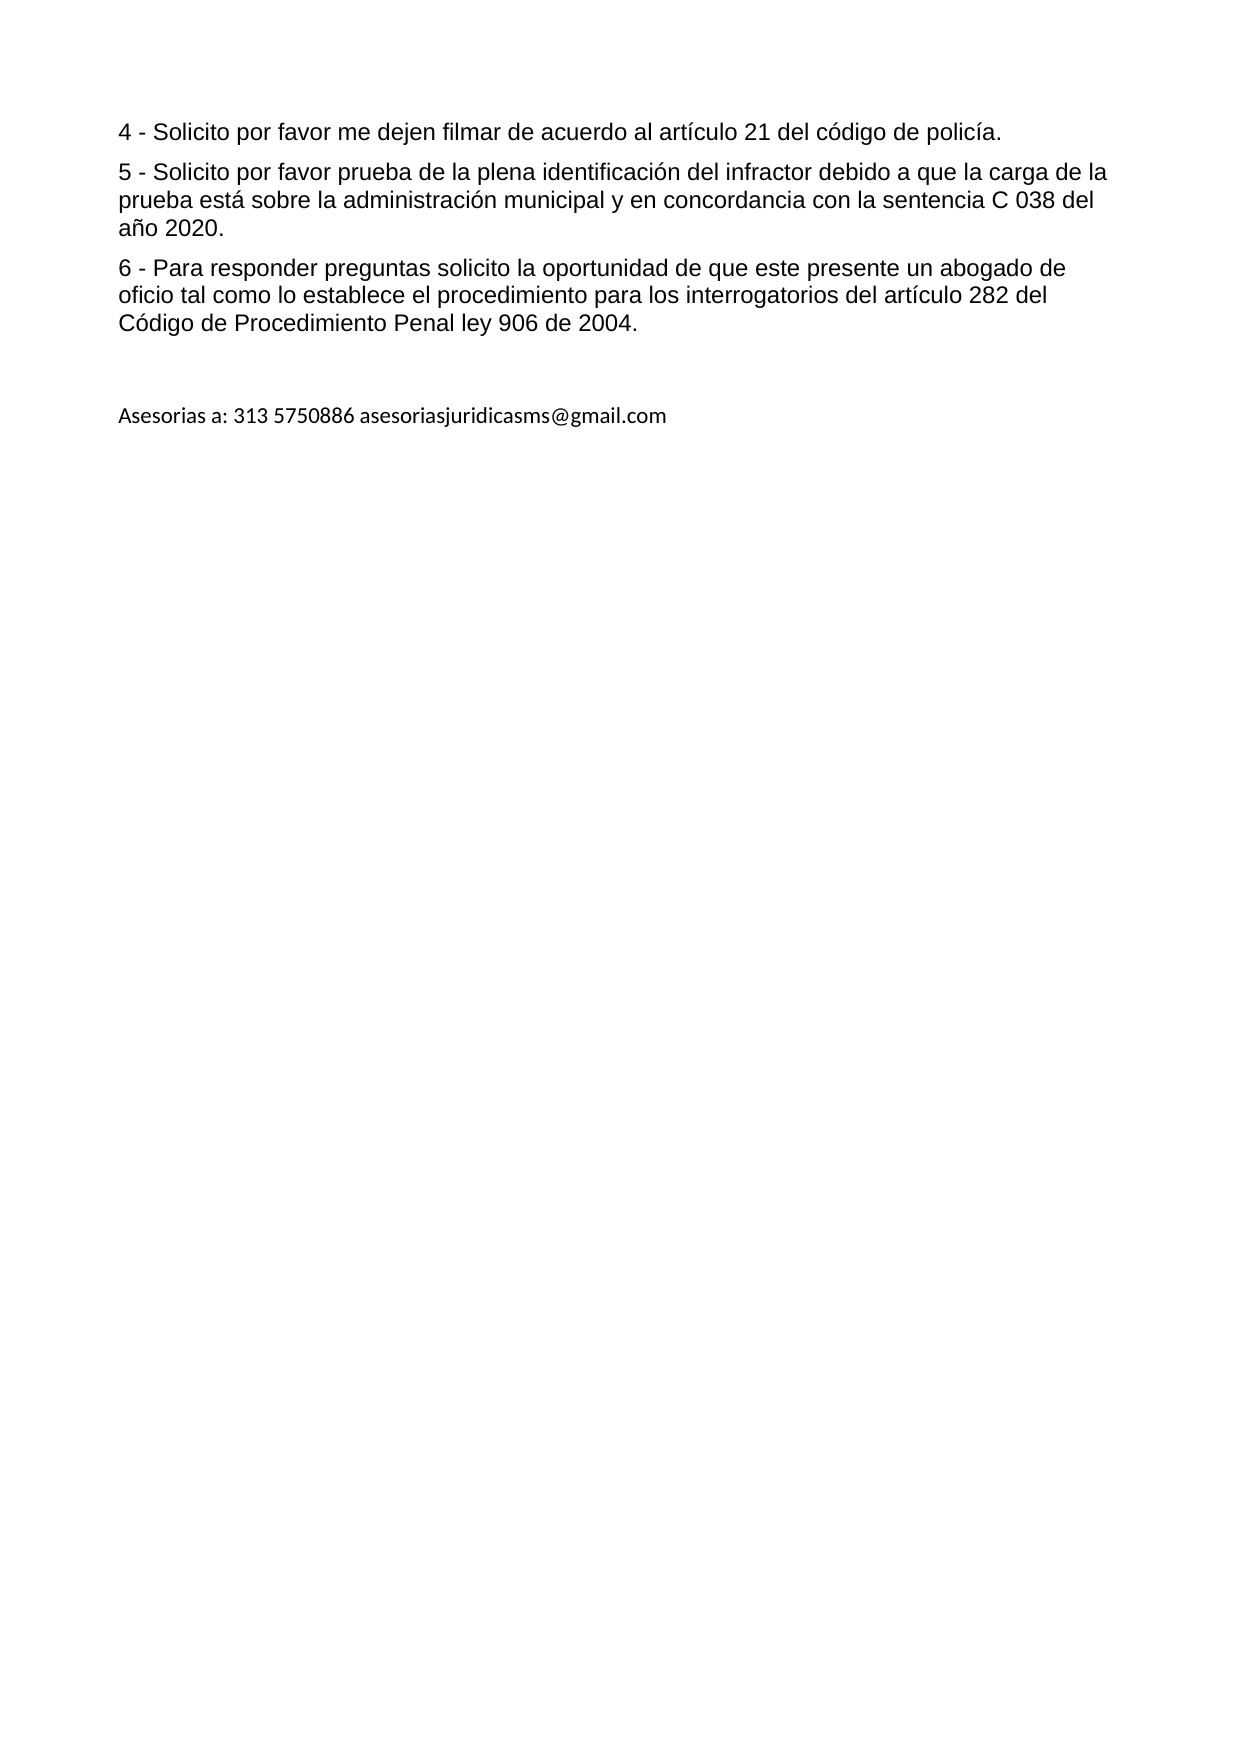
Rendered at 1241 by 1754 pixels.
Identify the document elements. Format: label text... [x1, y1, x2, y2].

text Asesorias a: 313 5750886 asesoriasjuridicasms@gmail.com [118, 401, 1122, 429]
text 6 - Para responder preguntas solicito la oportunidad de que este presente un abogado de oficio tal como lo establece el procedimiento para los interrogatorios del artículo 282 del Código de Procedimiento Penal ley 906 de 2004. [118, 253, 1122, 336]
text 5 - Solicito por favor prueba de la plena identificación del infractor debido a que la carga de la prueba está sobre la administración municipal y en concordancia con la sentencia C 038 del año 2020. [118, 158, 1122, 241]
text 4 - Solicito por favor me dejen filmar de acuerdo al artículo 21 del código de policía. [118, 118, 1122, 146]
